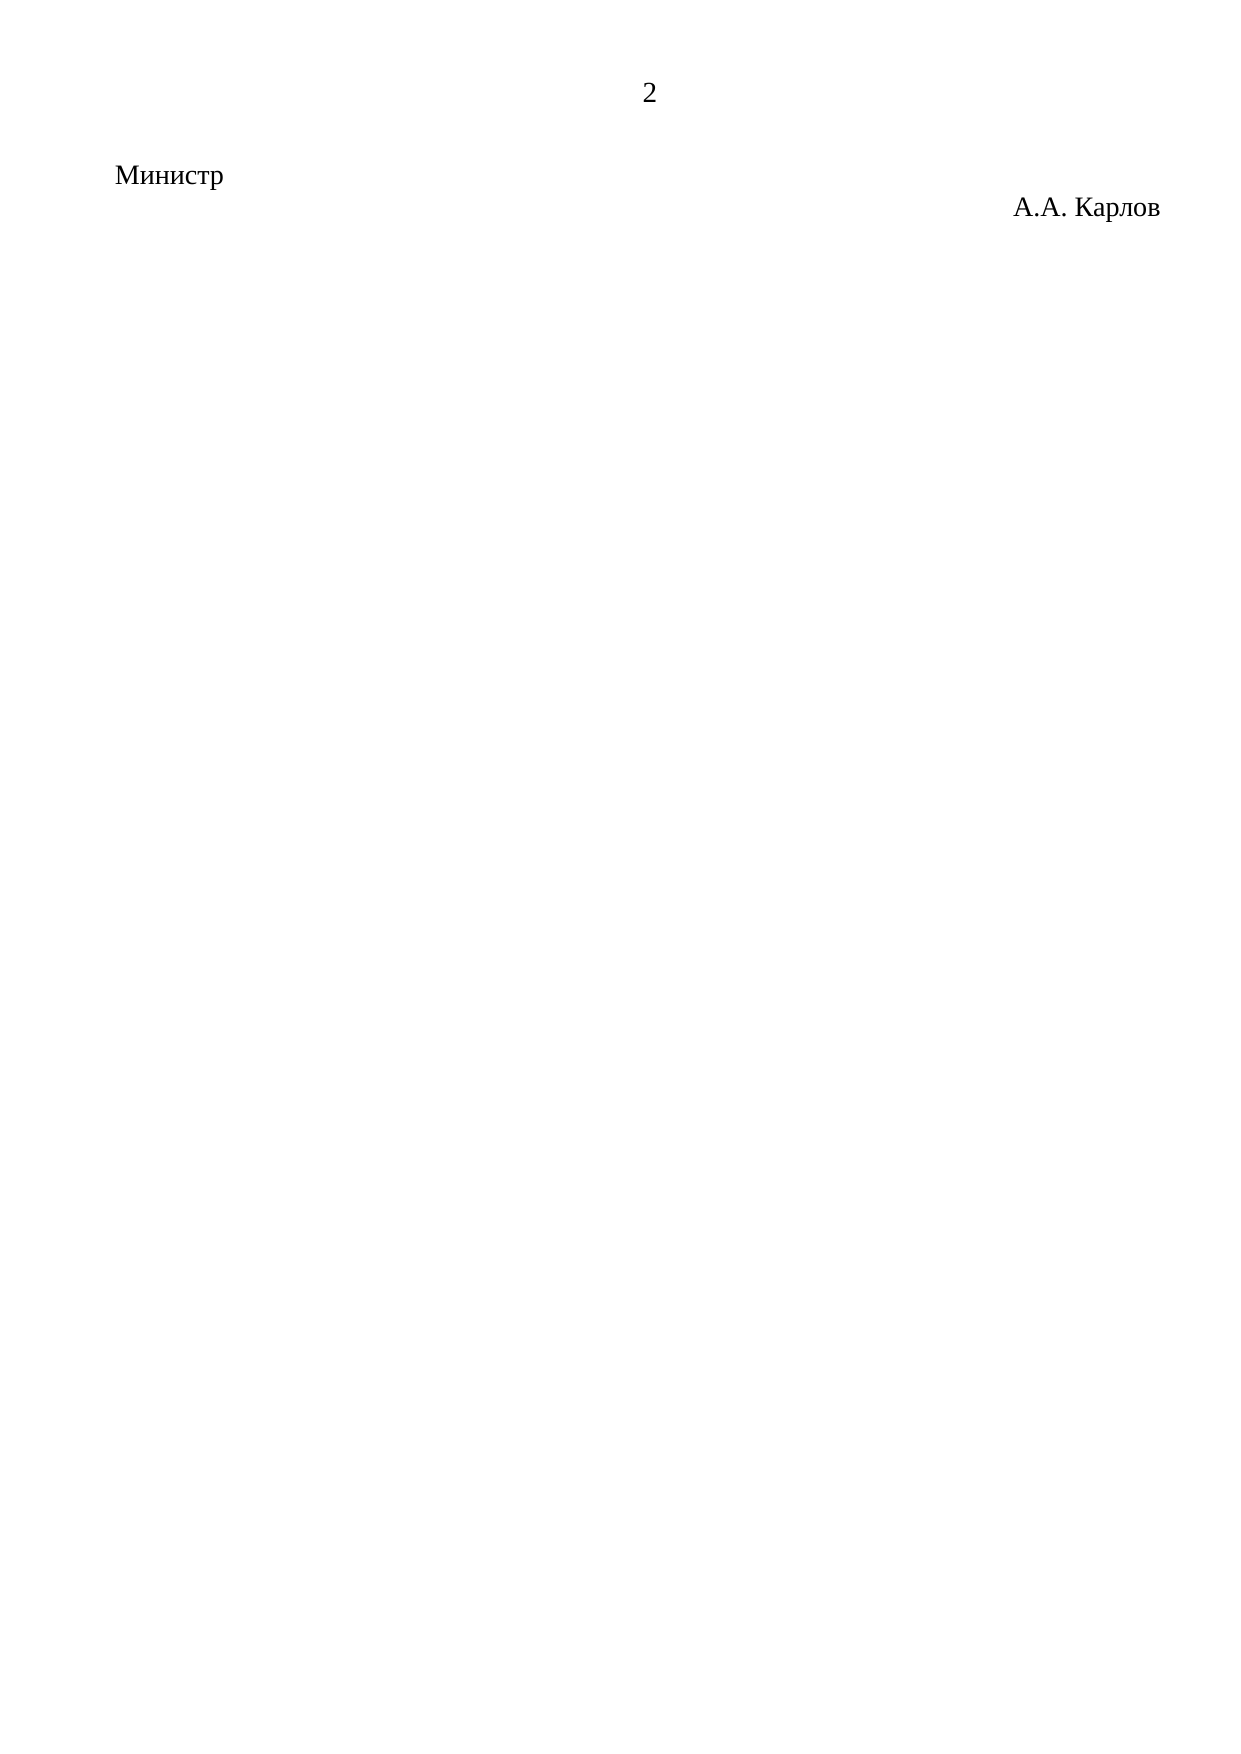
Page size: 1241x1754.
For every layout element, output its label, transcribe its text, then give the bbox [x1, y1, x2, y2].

table_header Министр [103, 137, 463, 223]
table_header [464, 137, 809, 223]
table_header А.А. Карлов [809, 137, 1175, 223]
